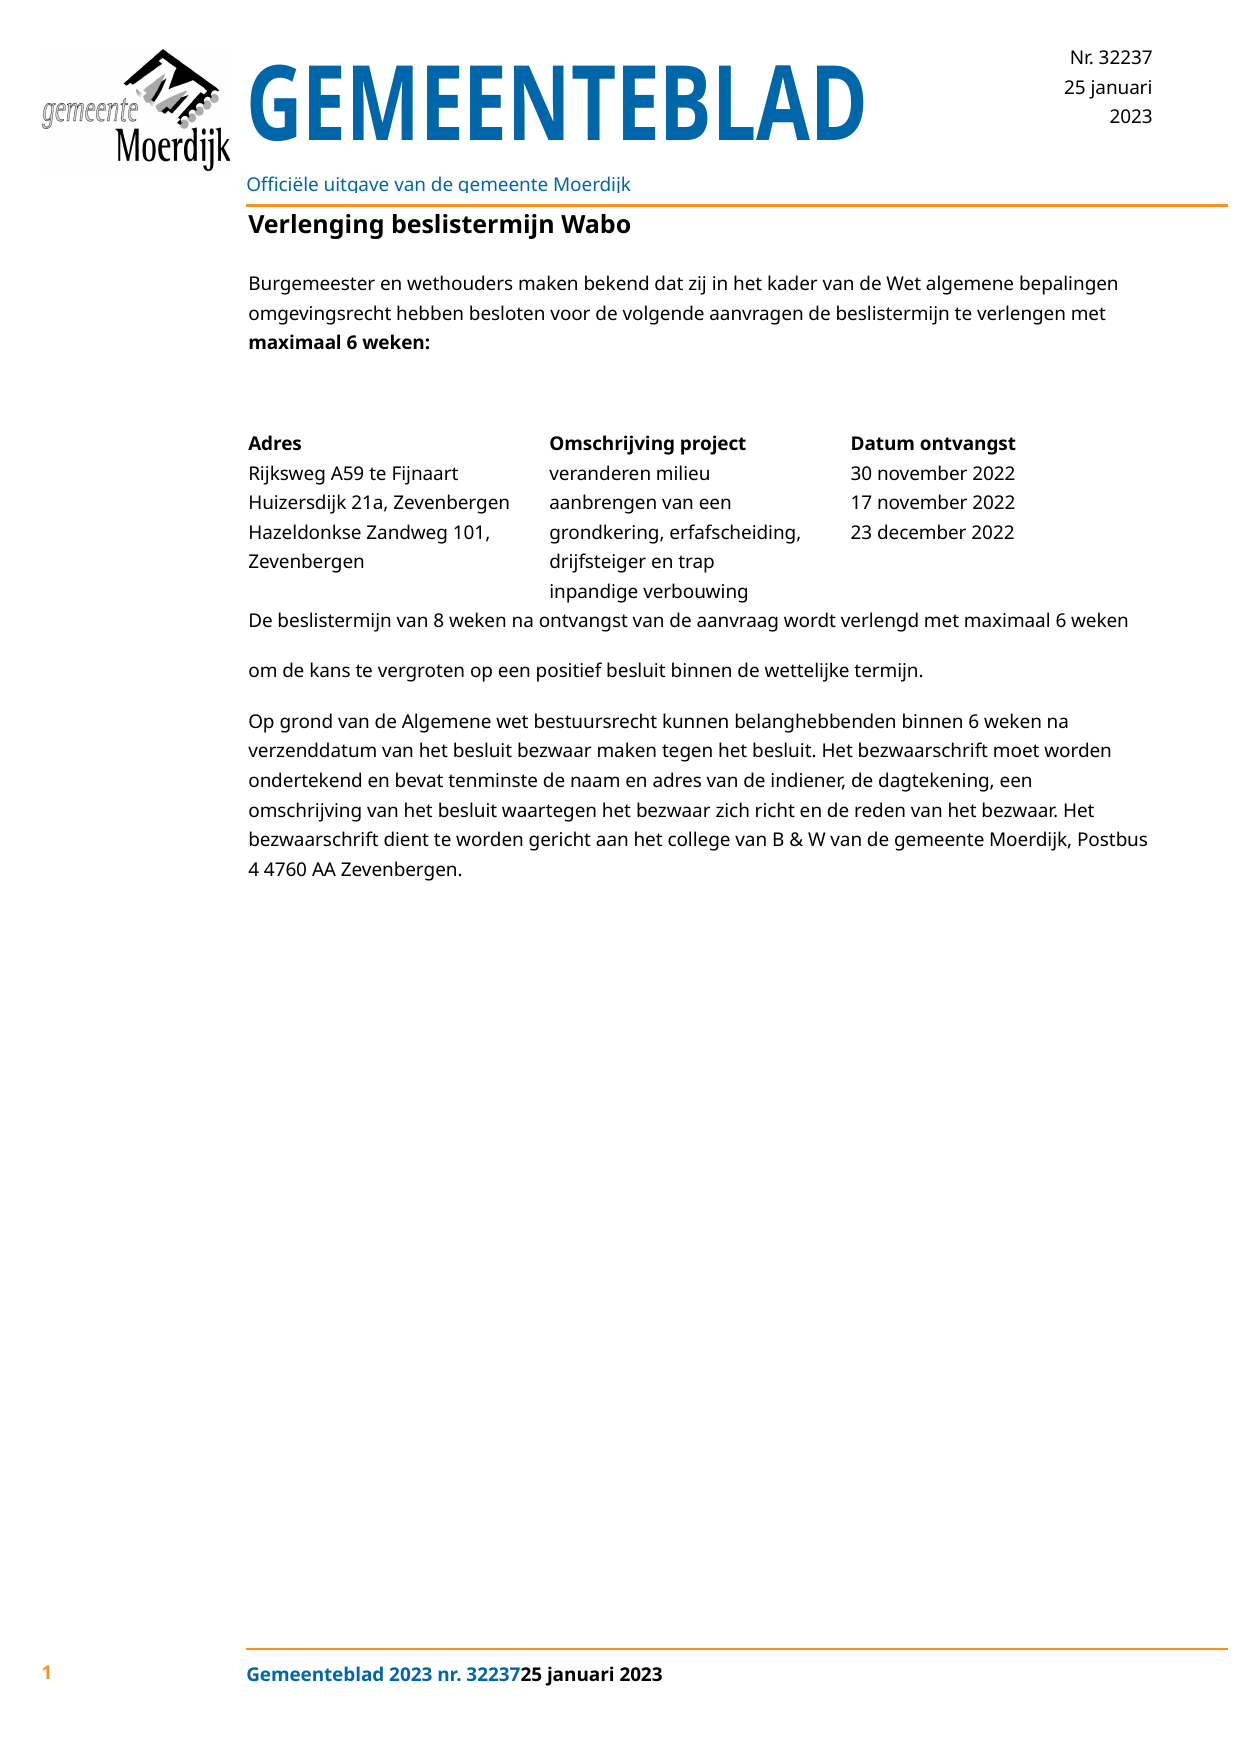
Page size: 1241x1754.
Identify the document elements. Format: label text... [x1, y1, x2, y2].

table_header Datum ontvangst 30 november 2022 17 november 2022 23 december 2022 [850, 430, 1152, 604]
table_header Adres Rijksweg A59 te Fijnaart Huizersdijk 21a, Zevenbergen Hazeldonkse Zandweg 101, Zevenbergen [248, 430, 549, 604]
text Verlenging beslistermijn Wabo [248, 207, 1152, 241]
text Burgemeester en wethouders maken bekend dat zij in het kader van de Wet algemene bepalingen omgevingsrecht hebben besloten voor de volgende aanvragen de beslistermijn te verlengen met maximaal 6 weken: [248, 270, 1152, 355]
text De beslistermijn van 8 weken na ontvangst van de aanvraag wordt verlengd met maximaal 6 weken [248, 607, 1152, 633]
text om de kans te vergroten op een positief besluit binnen de wettelijke termijn. [248, 658, 1152, 683]
text Op grond van de Algemene wet bestuursrecht kunnen belanghebbenden binnen 6 weken na verzenddatum van het besluit bezwaar maken tegen het besluit. Het bezwaarschrift moet worden ondertekend en bevat tenminste de naam en adres van de indiener, de dagtekening, een omschrijving van het besluit waartegen het bezwaar zich richt en de reden van het bezwaar. Het bezwaarschrift dient te worden gericht aan het college van B & W van de gemeente Moerdijk, Postbus 4 4760 AA Zevenbergen. [248, 708, 1152, 882]
table_header Omschrijving project veranderen milieu aanbrengen van een grondkering, erfafscheiding, drijfsteiger en trap inpandige verbouwing [549, 430, 850, 604]
picture [41, 47, 231, 172]
